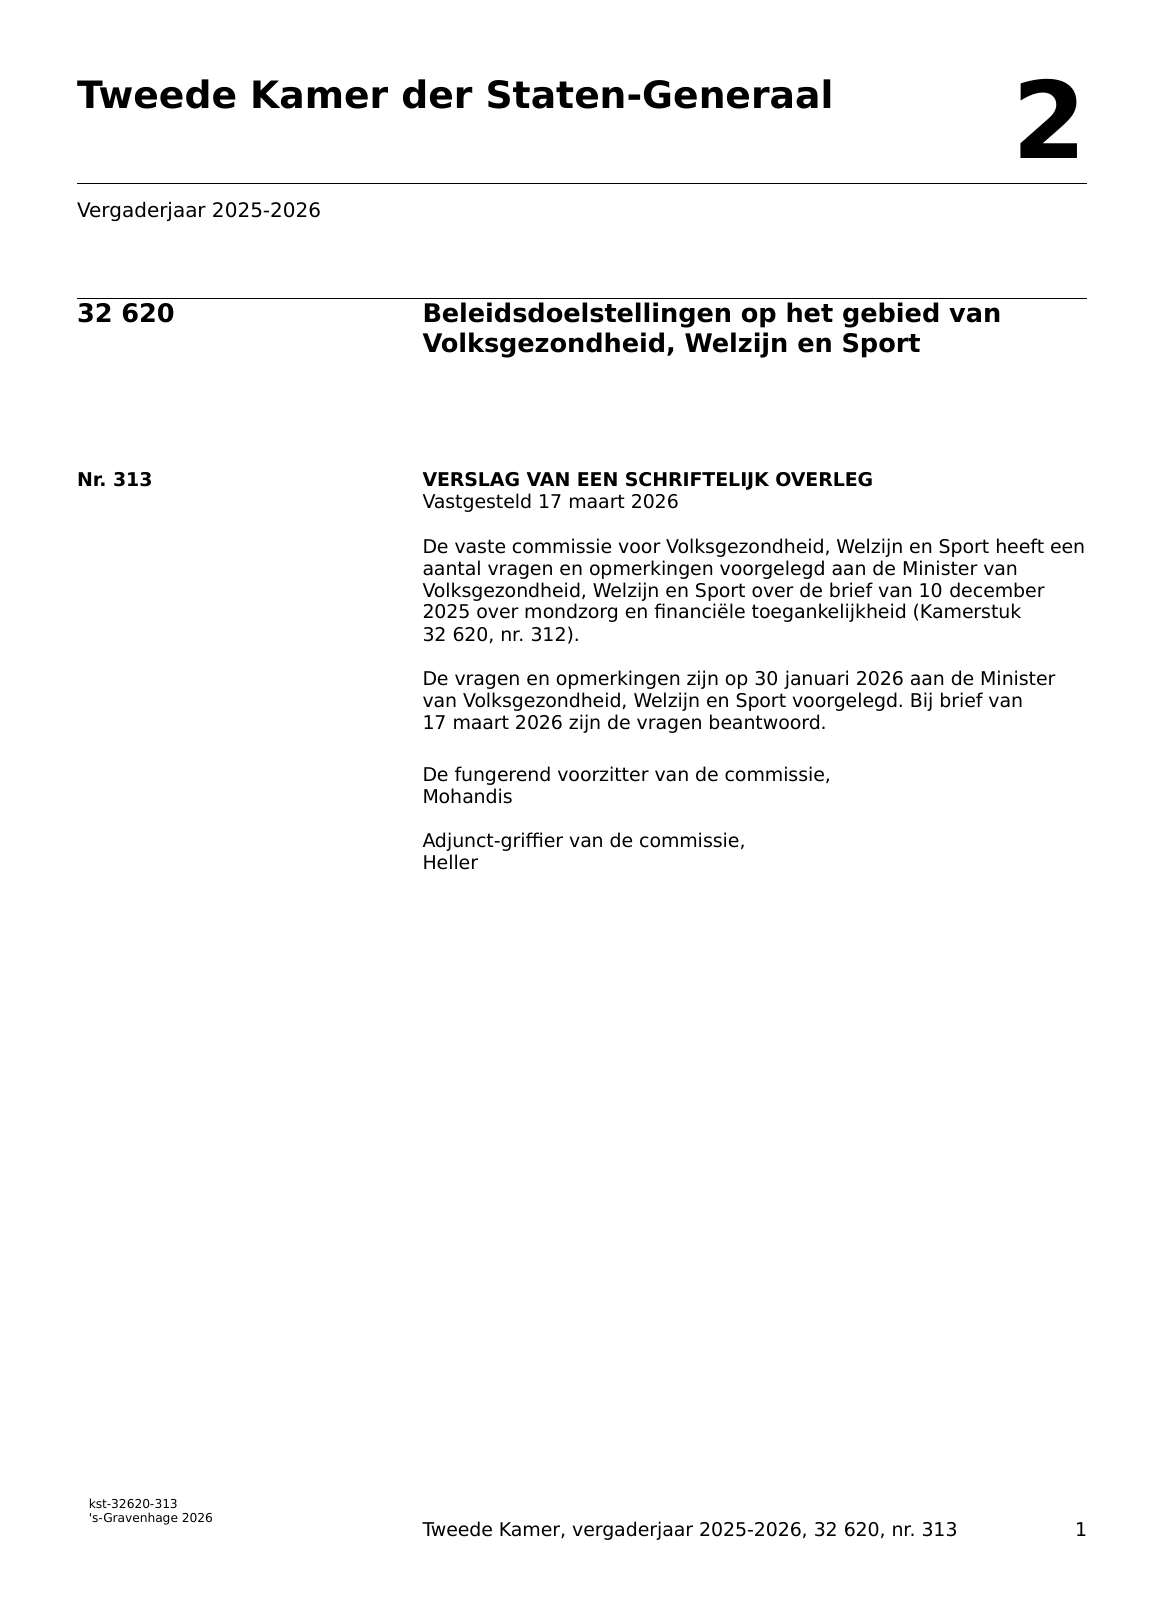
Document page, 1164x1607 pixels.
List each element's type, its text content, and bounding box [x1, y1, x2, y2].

text 's-Gravenhage 2026 [88, 1511, 323, 1525]
text kst-32620-313 [88, 1497, 323, 1511]
table_header 2 [886, 59, 1087, 183]
table_cell Vergaderjaar 2025-2026 [77, 184, 1087, 298]
table_header Tweede Kamer der Staten-Generaal [77, 59, 886, 183]
text De fungerend voorzitter van de commissie, Mohandis [422, 763, 1087, 807]
text Vastgesteld 17 maart 2026 [422, 491, 1087, 513]
subtitle 32 620 Beleidsdoelstellingen op het gebied van Volksgezondheid, Welzijn en Sport [77, 299, 1087, 358]
subtitle Nr. 313 VERSLAG VAN EEN SCHRIFTELIJK OVERLEG [77, 469, 1087, 491]
text Adjunct-griffier van de commissie, Heller [422, 830, 1087, 874]
text De vaste commissie voor Volksgezondheid, Welzijn en Sport heeft een aantal vragen en opmerkingen voorgelegd aan de Minister van Volksgezondheid, Welzijn en Sport over de brief van 10 december 2025 over mondzorg en financiële toegankelijkheid (Kamerstuk 32 620, nr. 312). [422, 536, 1087, 645]
text De vragen en opmerkingen zijn op 30 januari 2026 aan de Minister van Volksgezondheid, Welzijn en Sport voorgelegd. Bij brief van 17 maart 2026 zijn de vragen beantwoord. [422, 668, 1087, 733]
